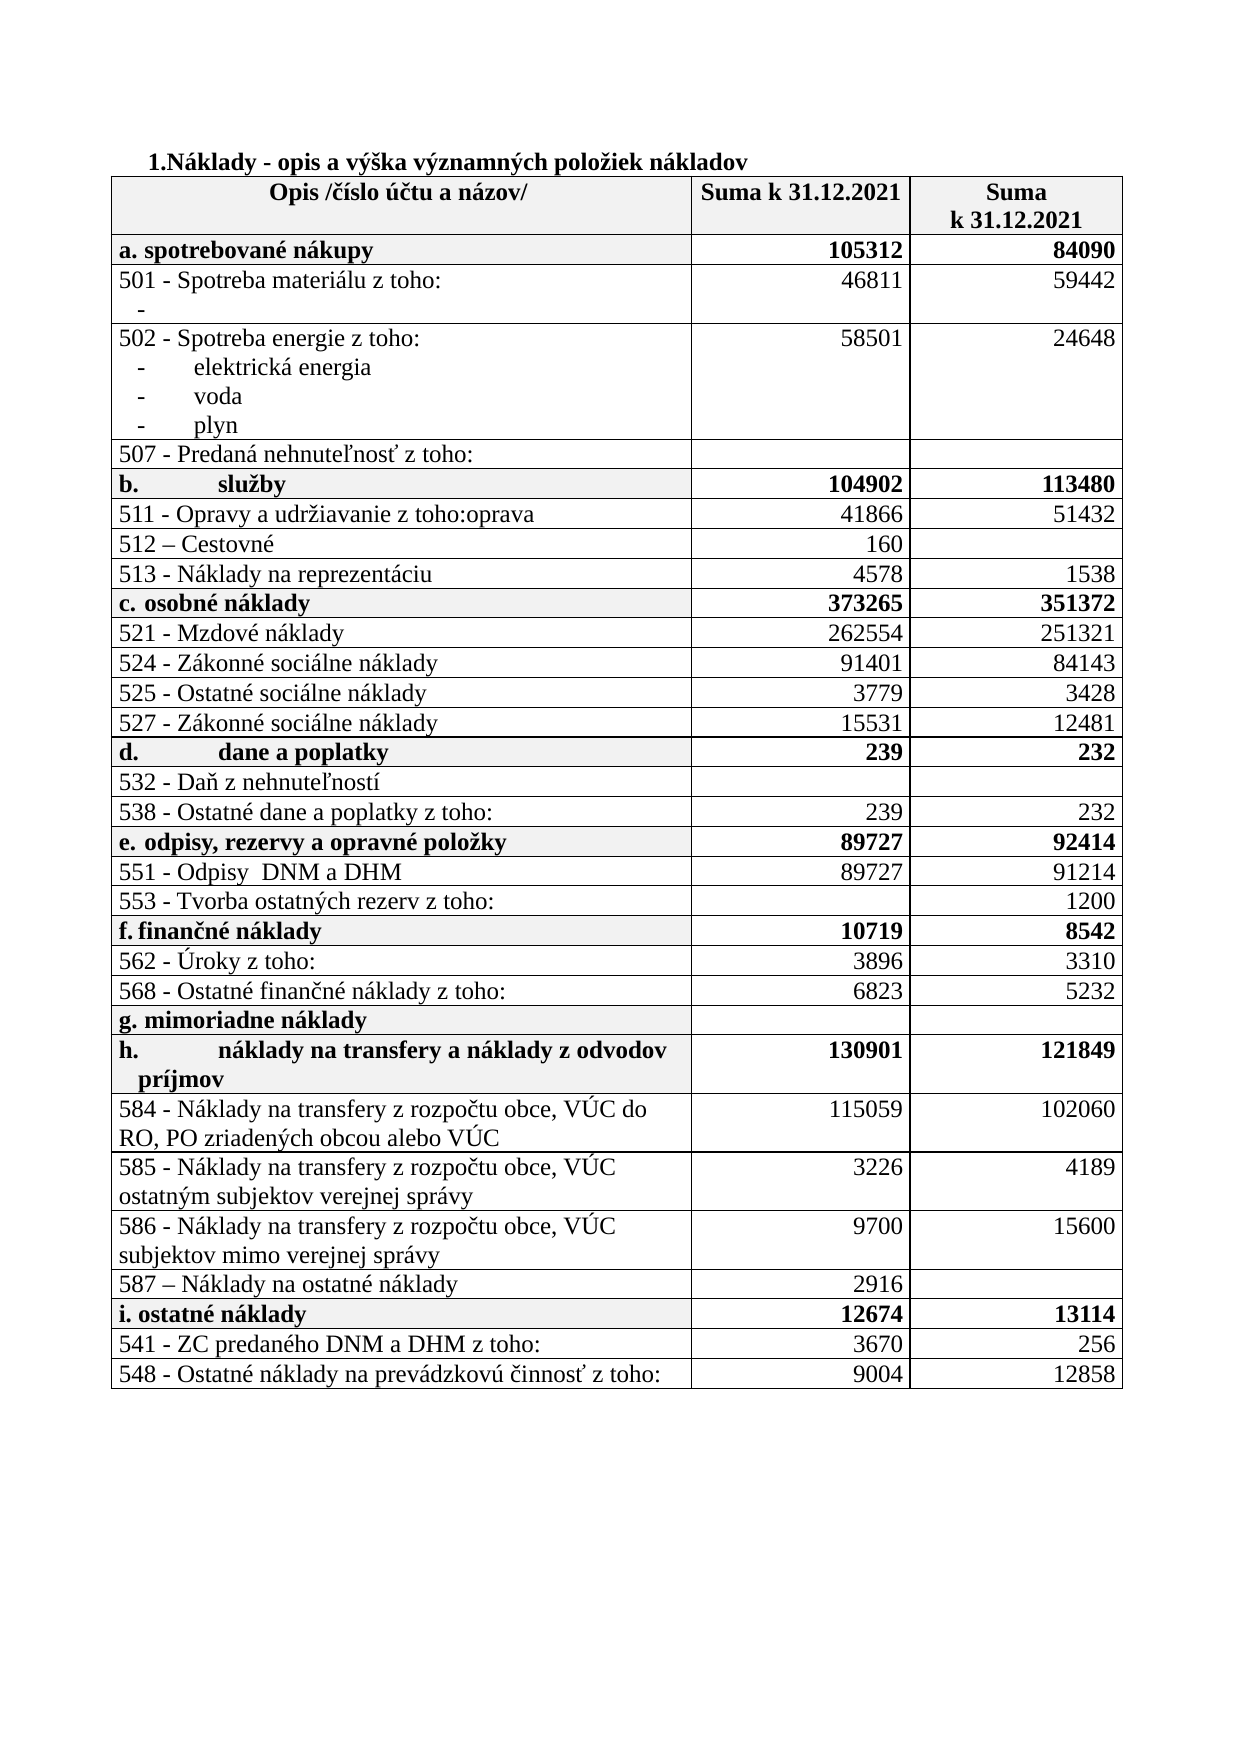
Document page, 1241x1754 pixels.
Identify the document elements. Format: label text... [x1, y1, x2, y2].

table_cell 91214 [911, 857, 1122, 885]
table_cell 92414 [911, 827, 1122, 856]
table_cell 527 - Zákonné sociálne náklady [112, 708, 691, 736]
table_cell 1200 [911, 886, 1122, 915]
table_cell [911, 440, 1122, 468]
table_cell 521 - Mzdové náklady [112, 618, 691, 647]
table_cell 584 - Náklady na transfery z rozpočtu obce, VÚC do RO, PO zriadených obcou alebo VÚC [112, 1094, 691, 1151]
table_cell 373265 [692, 589, 909, 617]
table_cell 256 [911, 1329, 1122, 1358]
table_cell 239 [692, 797, 909, 826]
table_cell 507 - Predaná nehnuteľnosť z toho: [112, 440, 691, 468]
table_cell 513 - Náklady na reprezentáciu [112, 559, 691, 587]
table_cell 160 [692, 529, 909, 558]
table_cell služby [112, 469, 691, 498]
table_cell 351372 [911, 589, 1122, 617]
table_cell odpisy, rezervy a opravné položky [112, 827, 691, 856]
table_cell 9004 [692, 1359, 909, 1388]
table_cell 2916 [692, 1270, 909, 1298]
table_cell 502 - Spotreba energie z toho: elektrická energia voda plyn [112, 324, 691, 438]
table_cell 12481 [911, 708, 1122, 736]
table_cell [692, 1006, 909, 1034]
table_cell 24648 [911, 324, 1122, 438]
table_cell ostatné náklady [112, 1299, 691, 1328]
table_cell 562 - Úroky z toho: [112, 946, 691, 975]
table_cell náklady na transfery a náklady z odvodov príjmov [112, 1035, 691, 1093]
table_cell 89727 [692, 857, 909, 885]
table_cell 10719 [692, 916, 909, 945]
list 1.Náklady - opis a výška významných položiek nákladov [118, 147, 1122, 176]
table_cell 525 - Ostatné sociálne náklady [112, 678, 691, 707]
table_cell finančné náklady [112, 916, 691, 945]
table_cell 130901 [692, 1035, 909, 1093]
table_cell 3670 [692, 1329, 909, 1358]
table_cell [692, 886, 909, 915]
table_cell osobné náklady [112, 589, 691, 617]
table_cell 4189 [911, 1153, 1122, 1210]
table_cell 84090 [911, 235, 1122, 264]
table_cell 251321 [911, 618, 1122, 647]
table_cell 12858 [911, 1359, 1122, 1388]
table_cell 58501 [692, 324, 909, 438]
table_cell 587 – Náklady na ostatné náklady [112, 1270, 691, 1298]
table_cell 3226 [692, 1153, 909, 1210]
table_cell 121849 [911, 1035, 1122, 1093]
table_cell 13114 [911, 1299, 1122, 1328]
table_cell 41866 [692, 499, 909, 528]
table_cell spotrebované nákupy [112, 235, 691, 264]
table_cell 3310 [911, 946, 1122, 975]
table_cell 524 - Zákonné sociálne náklady [112, 648, 691, 677]
table_cell 105312 [692, 235, 909, 264]
table_cell 12674 [692, 1299, 909, 1328]
table_cell dane a poplatky [112, 738, 691, 766]
table_cell 91401 [692, 648, 909, 677]
table_cell 538 - Ostatné dane a poplatky z toho: [112, 797, 691, 826]
table_cell [911, 529, 1122, 558]
table_cell 51432 [911, 499, 1122, 528]
table_cell 15600 [911, 1211, 1122, 1268]
table_cell 501 - Spotreba materiálu z toho: [112, 265, 691, 322]
table_cell 232 [911, 738, 1122, 766]
table_cell 551 - Odpisy DNM a DHM [112, 857, 691, 885]
table_cell 102060 [911, 1094, 1122, 1151]
table_cell 84143 [911, 648, 1122, 677]
table_cell 59442 [911, 265, 1122, 322]
table_cell [692, 767, 909, 796]
table_cell 5232 [911, 976, 1122, 1004]
table_cell 262554 [692, 618, 909, 647]
table_header Suma k 31.12.2021 [692, 177, 909, 234]
table_cell 9700 [692, 1211, 909, 1268]
table_cell [692, 440, 909, 468]
table_header Suma k 31.12.2021 [911, 177, 1122, 234]
table_cell 511 - Opravy a udržiavanie z toho:oprava [112, 499, 691, 528]
table_cell 6823 [692, 976, 909, 1004]
table_cell mimoriadne náklady [112, 1006, 691, 1034]
table_cell 104902 [692, 469, 909, 498]
table_cell 232 [911, 797, 1122, 826]
table_cell 541 - ZC predaného DNM a DHM z toho: [112, 1329, 691, 1358]
table_cell 586 - Náklady na transfery z rozpočtu obce, VÚC subjektov mimo verejnej správy [112, 1211, 691, 1268]
table_cell 3779 [692, 678, 909, 707]
table_header Opis /číslo účtu a názov/ [112, 177, 691, 234]
table_cell 4578 [692, 559, 909, 587]
table_cell 115059 [692, 1094, 909, 1151]
table_cell 553 - Tvorba ostatných rezerv z toho: [112, 886, 691, 915]
table_cell 1538 [911, 559, 1122, 587]
table_cell 548 - Ostatné náklady na prevádzkovú činnosť z toho: [112, 1359, 691, 1388]
table_cell 89727 [692, 827, 909, 856]
table_cell 15531 [692, 708, 909, 736]
table_cell [911, 1270, 1122, 1298]
table_cell 113480 [911, 469, 1122, 498]
table_cell 3896 [692, 946, 909, 975]
table_cell 568 - Ostatné finančné náklady z toho: [112, 976, 691, 1004]
table_cell 8542 [911, 916, 1122, 945]
table_cell 3428 [911, 678, 1122, 707]
table_cell [911, 767, 1122, 796]
table_cell [911, 1006, 1122, 1034]
table_cell 532 - Daň z nehnuteľností [112, 767, 691, 796]
table_cell 239 [692, 738, 909, 766]
table_cell 585 - Náklady na transfery z rozpočtu obce, VÚC ostatným subjektov verejnej správy [112, 1153, 691, 1210]
table_cell 512 – Cestovné [112, 529, 691, 558]
table_cell 46811 [692, 265, 909, 322]
